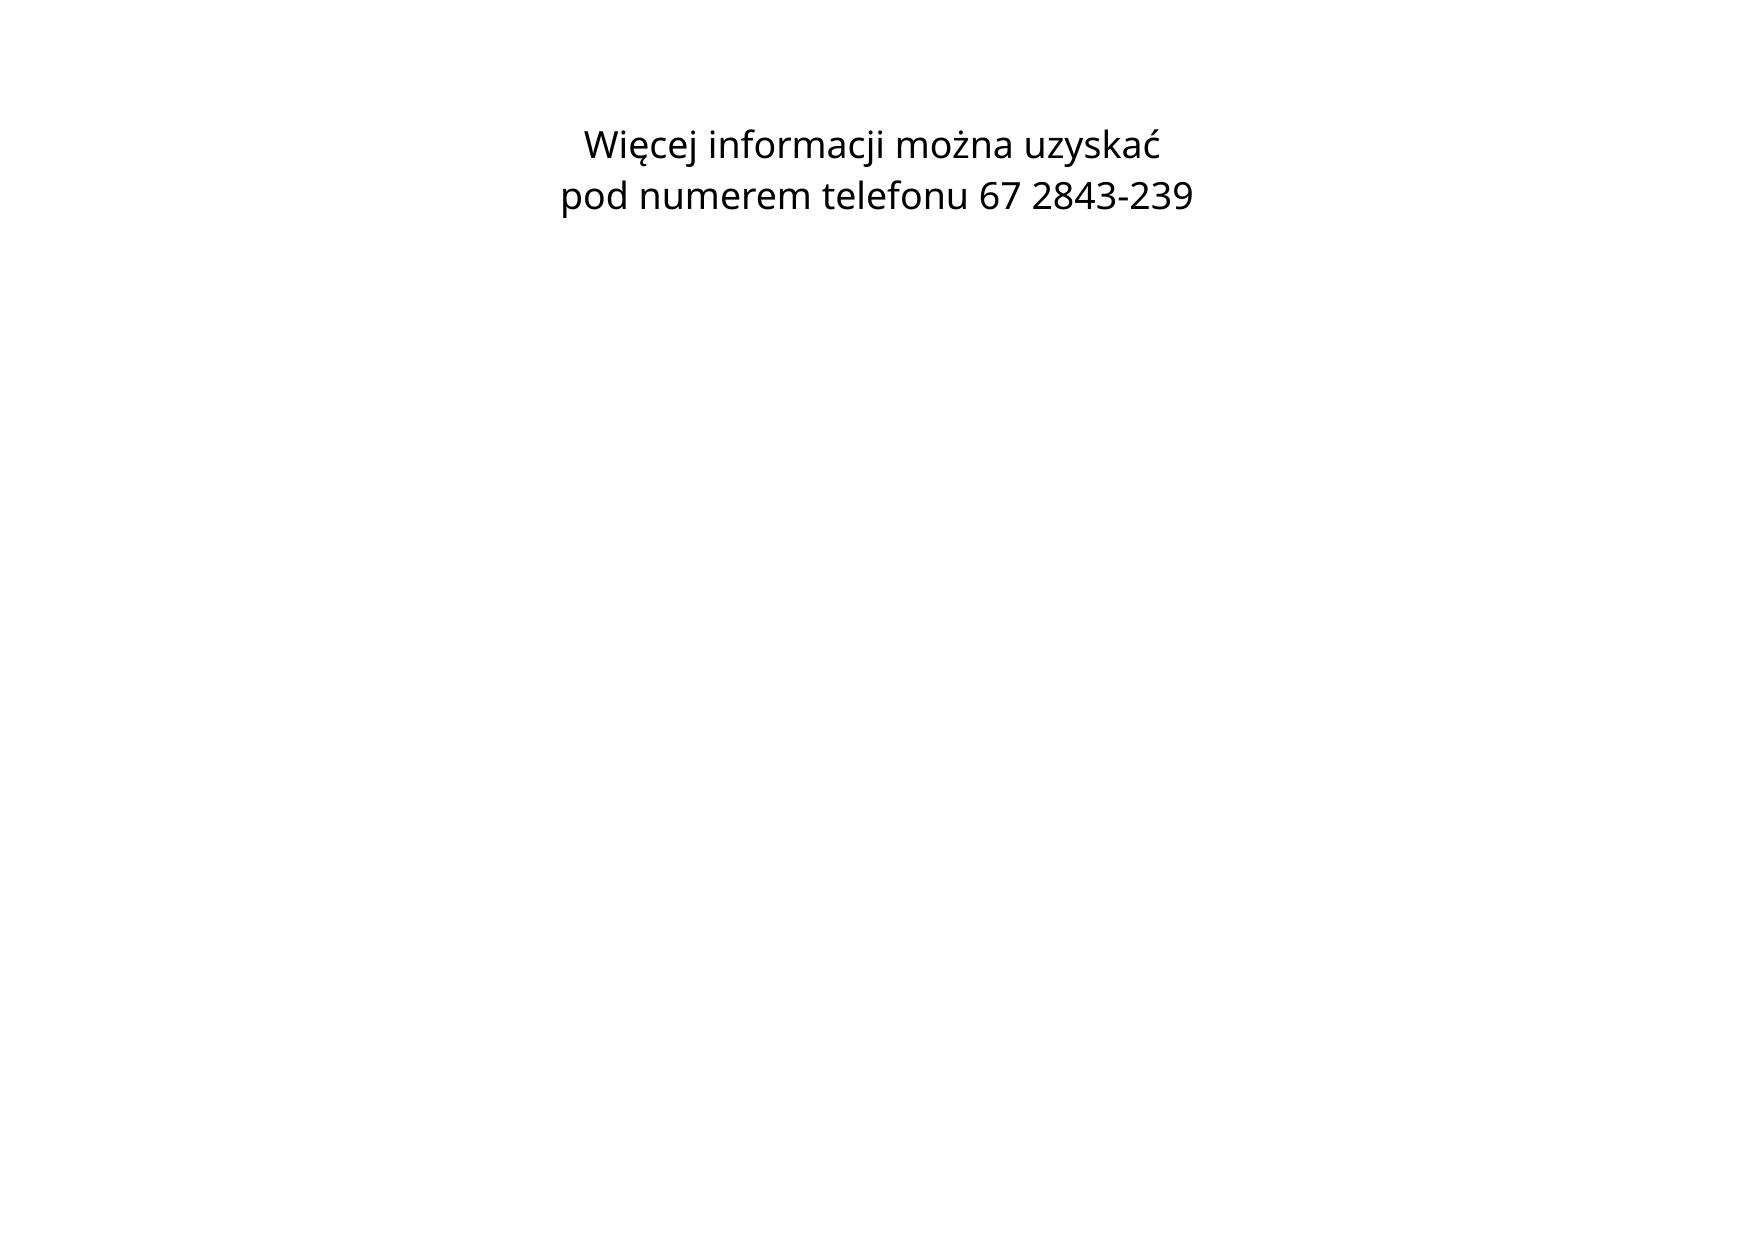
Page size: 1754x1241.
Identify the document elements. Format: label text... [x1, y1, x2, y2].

text pod numerem telefonu 67 2843-239 [118, 169, 1636, 220]
text Więcej informacji można uzyskać [118, 118, 1636, 169]
